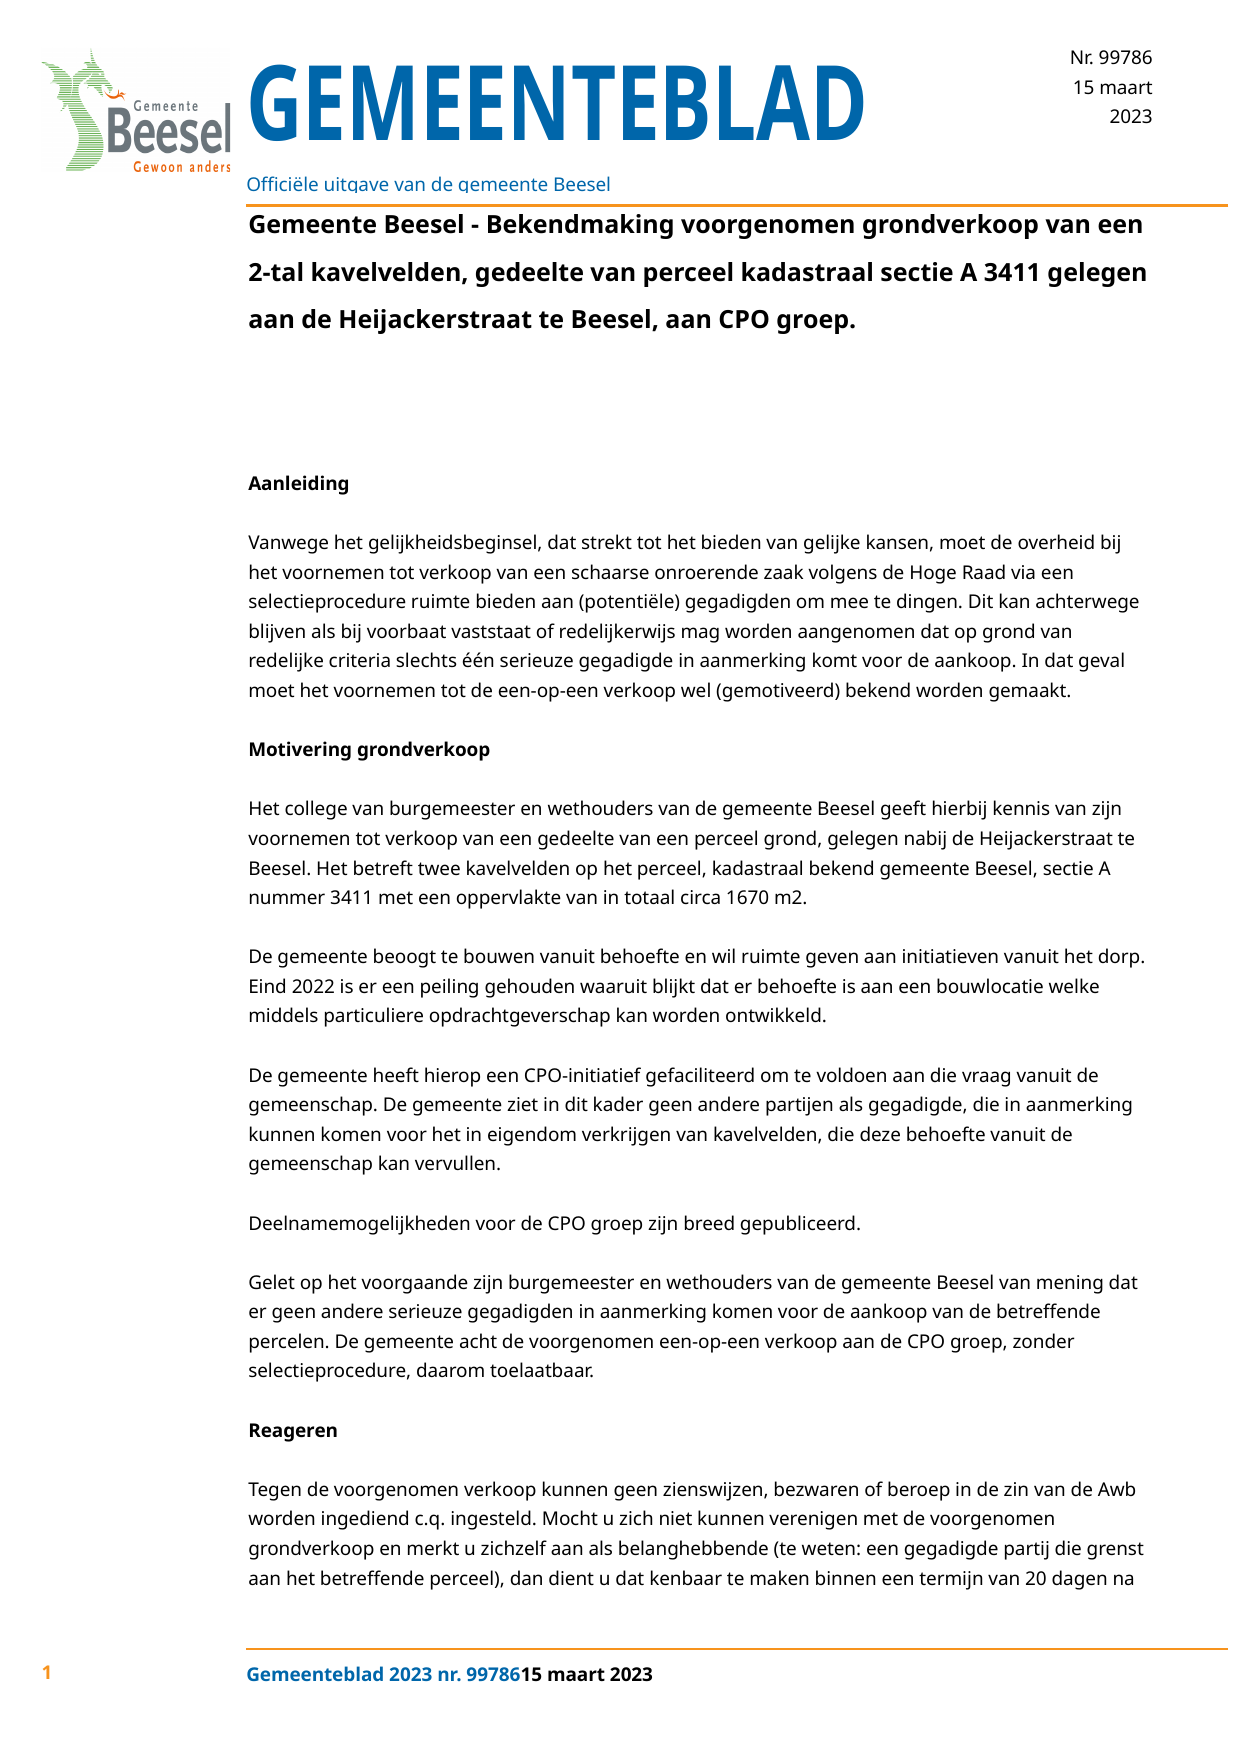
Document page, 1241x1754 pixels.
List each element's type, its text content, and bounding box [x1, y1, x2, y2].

text De gemeente beoogt te bouwen vanuit behoefte en wil ruimte geven aan initiatieven vanuit het dorp. Eind 2022 is er een peiling gehouden waaruit blijkt dat er behoefte is aan een bouwlocatie welke middels particuliere opdrachtgeverschap kan worden ontwikkeld. [248, 943, 1152, 1028]
text Deelnamemogelijkheden voor de CPO groep zijn breed gepubliceerd. [248, 1210, 1152, 1235]
text Gemeente Beesel - Bekendmaking voorgenomen grondverkoop van een 2-tal kavelvelden, gedeelte van perceel kadastraal sectie A 3411 gelegen aan de Heijackerstraat te Beesel, aan CPO groep. [248, 207, 1152, 336]
text Motivering grondverkoop [248, 736, 1152, 762]
text Het college van burgemeester en wethouders van de gemeente Beesel geeft hierbij kennis van zijn voornemen tot verkoop van een gedeelte van een perceel grond, gelegen nabij de Heijackerstraat te Beesel. Het betreft twee kavelvelden op het perceel, kadastraal bekend gemeente Beesel, sectie A nummer 3411 met een oppervlakte van in totaal circa 1670 m2. [248, 796, 1152, 910]
text Tegen de voorgenomen verkoop kunnen geen zienswijzen, bezwaren of beroep in de zin van de Awb worden ingediend c.q. ingesteld. Mocht u zich niet kunnen verenigen met de voorgenomen grondverkoop en merkt u zichzelf aan als belanghebbende (te weten: een gegadigde partij die grenst aan het betreffende perceel), dan dient u dat kenbaar te maken binnen een termijn van 20 dagen na [248, 1476, 1152, 1590]
text Vanwege het gelijkheidsbeginsel, dat strekt tot het bieden van gelijke kansen, moet de overheid bij het voornemen tot verkoop van een schaarse onroerende zaak volgens de Hoge Raad via een selectieprocedure ruimte bieden aan (potentiële) gegadigden om mee te dingen. Dit kan achterwege blijven als bij voorbaat vaststaat of redelijkerwijs mag worden aangenomen dat op grond van redelijke criteria slechts één serieuze gegadigde in aanmerking komt voor de aankoop. In dat geval moet het voornemen tot de een-op-een verkoop wel (gemotiveerd) bekend worden gemaakt. [248, 529, 1152, 703]
text Aanleiding [248, 470, 1152, 496]
picture [41, 47, 231, 172]
text Gelet op het voorgaande zijn burgemeester en wethouders van de gemeente Beesel van mening dat er geen andere serieuze gegadigden in aanmerking komen voor de aankoop van de betreffende percelen. De gemeente acht de voorgenomen een-op-een verkoop aan de CPO groep, zonder selectieprocedure, daarom toelaatbaar. [248, 1269, 1152, 1383]
text Reageren [248, 1417, 1152, 1442]
text De gemeente heeft hierop een CPO-initiatief gefaciliteerd om te voldoen aan die vraag vanuit de gemeenschap. De gemeente ziet in dit kader geen andere partijen als gegadigde, die in aanmerking kunnen komen voor het in eigendom verkrijgen van kavelvelden, die deze behoefte vanuit de gemeenschap kan vervullen. [248, 1062, 1152, 1176]
